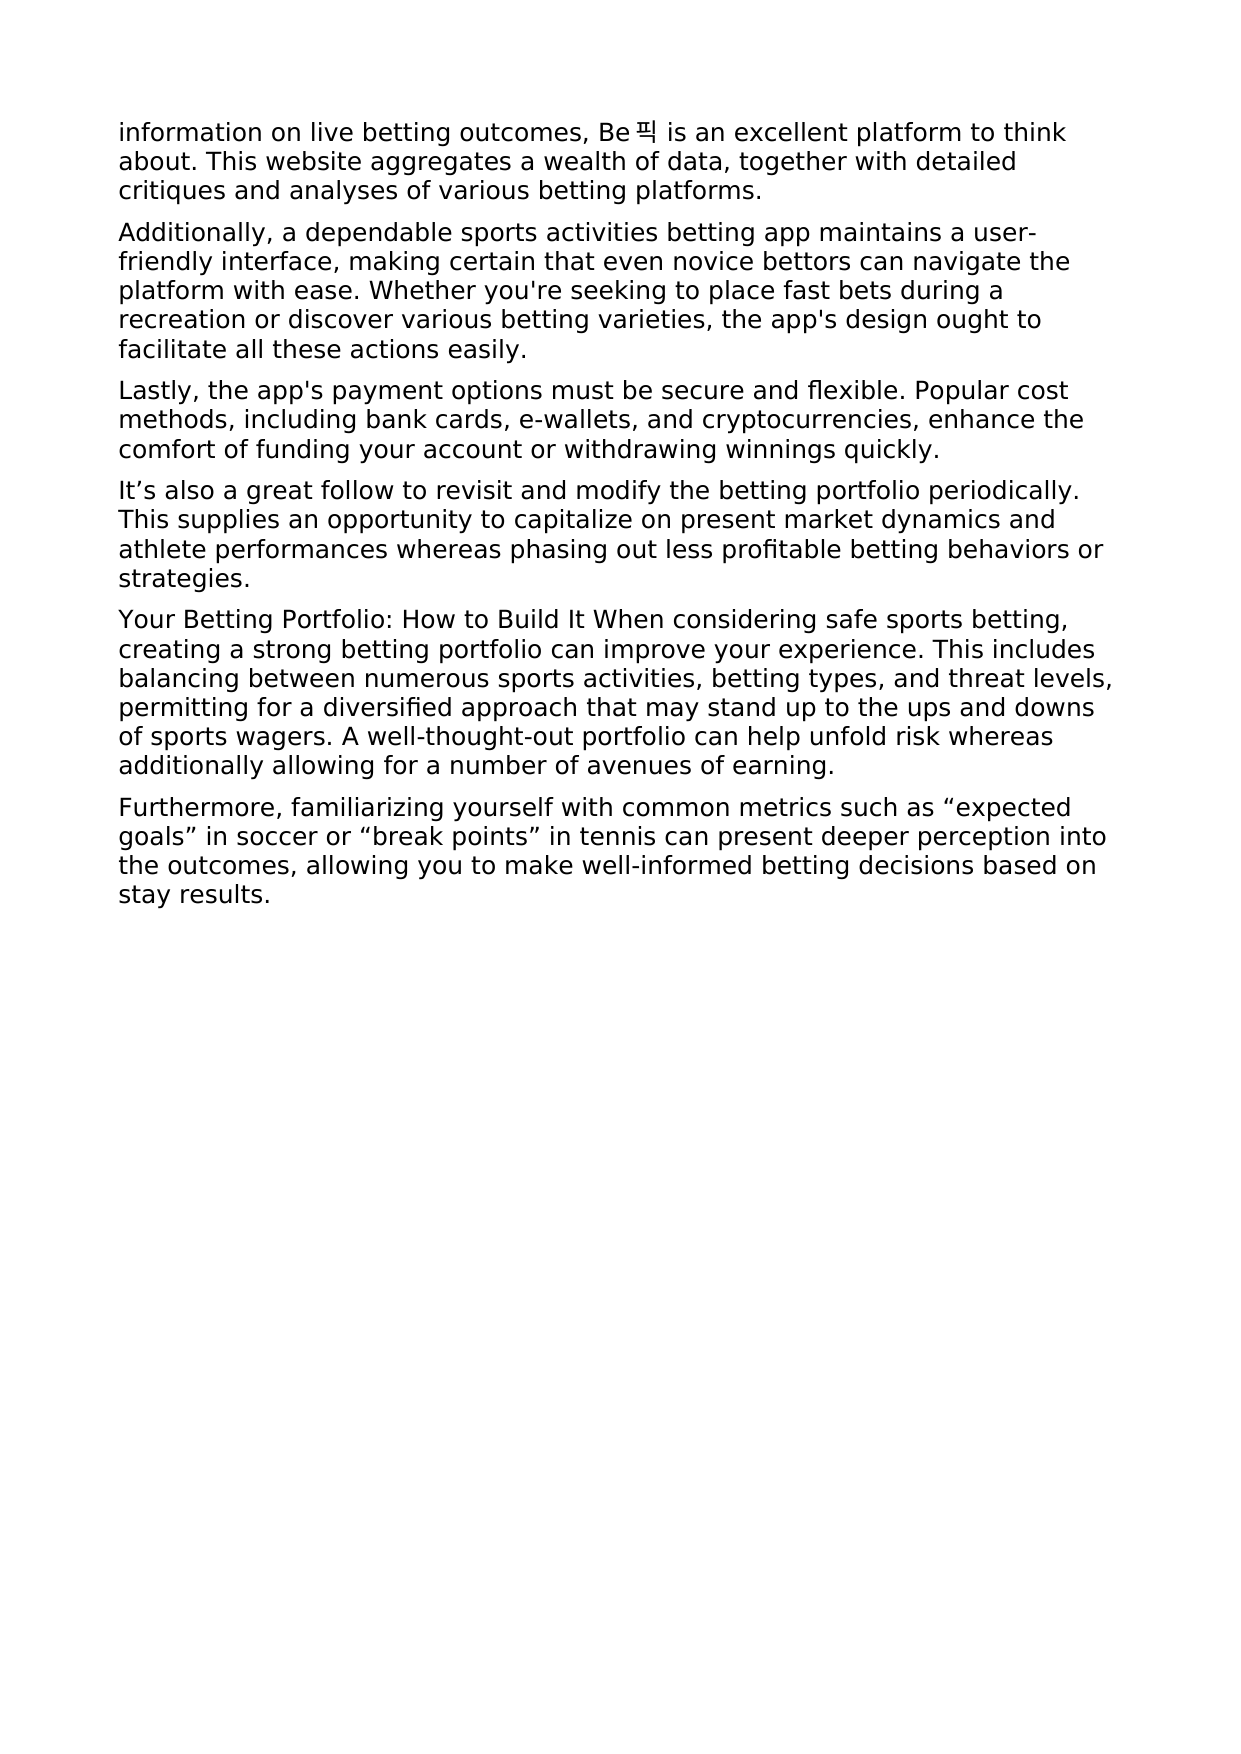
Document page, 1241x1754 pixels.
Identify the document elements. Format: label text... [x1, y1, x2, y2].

text It’s also a great follow to revisit and modify the betting portfolio periodically. This supplies an opportunity to capitalize on present market dynamics and athlete performances whereas phasing out less profitable betting behaviors or strategies. [118, 476, 1122, 593]
text Lastly, the app's payment options must be secure and flexible. Popular cost methods, including bank cards, e-wallets, and cryptocurrencies, enhance the comfort of funding your account or withdrawing winnings quickly. [118, 376, 1122, 464]
text Your Betting Portfolio: How to Build It When considering safe sports betting, creating a strong betting portfolio can improve your experience. This includes balancing between numerous sports activities, betting types, and threat levels, permitting for a diversified approach that may stand up to the ups and downs of sports wagers. A well-thought-out portfolio can help unfold risk whereas additionally allowing for a number of avenues of earning. [118, 606, 1122, 781]
text Additionally, a dependable sports activities betting app maintains a user-friendly interface, making certain that even novice bettors can navigate the platform with ease. Whether you're seeking to place fast bets during a recreation or discover various betting varieties, the app's design ought to facilitate all these actions easily. [118, 218, 1122, 364]
text information on live betting outcomes, Be픽 is an excellent platform to think about. This website aggregates a wealth of data, together with detailed critiques and analyses of various betting platforms. [118, 118, 1122, 206]
text Furthermore, familiarizing yourself with common metrics such as “expected goals” in soccer or “break points” in tennis can present deeper perception into the outcomes, allowing you to make well-informed betting decisions based on stay results. [118, 793, 1122, 910]
